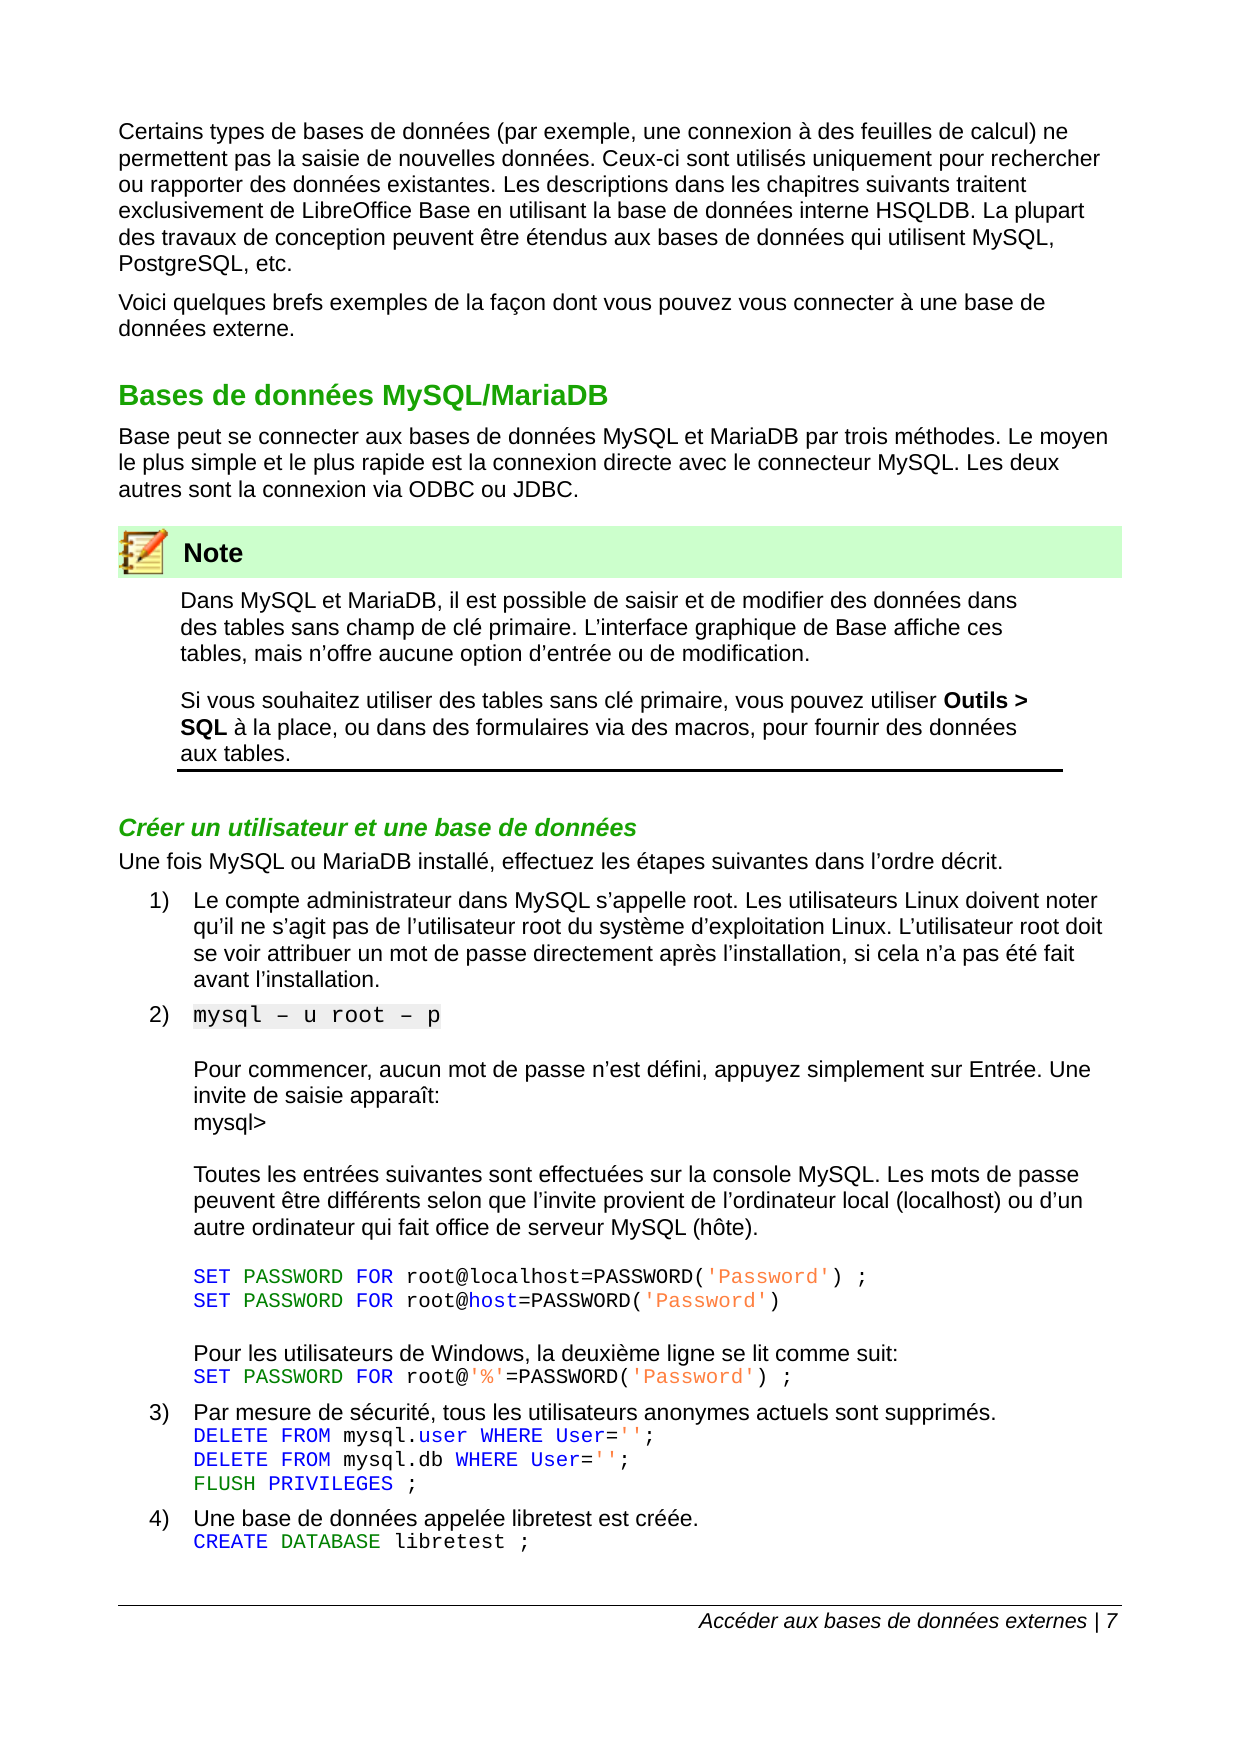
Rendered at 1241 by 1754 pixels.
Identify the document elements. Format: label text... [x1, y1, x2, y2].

list mysql – u root – p Pour commencer, aucun mot de passe n’est défini, appuyez simplement sur Entrée. Une invite de saisie apparaît: mysql> Toutes les entrées suivantes sont effectuées sur la console MySQL. Les mots de passe peuvent être différents selon que l’invite provient de l’ordinateur local (localhost) ou d’un autre ordinateur qui fait office de serveur MySQL (hôte). SET PASSWORD FOR root@localhost=PASSWORD('Password') ; SET PASSWORD FOR root@host=PASSWORD('Password') Pour les utilisateurs de Windows, la deuxième ligne se lit comme suit: SET PASSWORD FOR root@'%'=PASSWORD('Password') ; [169, 1001, 1122, 1390]
list Par mesure de sécurité, tous les utilisateurs anonymes actuels sont supprimés. DELETE FROM mysql.user WHERE User=''; DELETE FROM mysql.db WHERE User=''; FLUSH PRIVILEGES ; [169, 1399, 1122, 1496]
list Une base de données appelée libretest est créée. CREATE DATABASE libretest ; [169, 1505, 1122, 1555]
text Dans MySQL et MariaDB, il est possible de saisir et de modifier des données dans des tables sans champ de clé primaire. L’interface graphique de Base affiche ces tables, mais n’offre aucune option d’entrée ou de modification. [177, 584, 1063, 666]
text Voici quelques brefs exemples de la façon dont vous pouvez vous connecter à une base de données externe. [118, 289, 1122, 341]
text Certains types de bases de données (par exemple, une connexion à des feuilles de calcul) ne permettent pas la saisie de nouvelles données. Ceux-ci sont utilisés uniquement pour rechercher ou rapporter des données existantes. Les descriptions dans les chapitres suivants traitent exclusivement de LibreOffice Base en utilisant la base de données interne HSQLDB. La plupart des travaux de conception peuvent être étendus aux bases de données qui utilisent MySQL, PostgreSQL, etc. [118, 118, 1122, 276]
text Base peut se connecter aux bases de données MySQL et MariaDB par trois méthodes. Le moyen le plus simple et le plus rapide est la connexion directe avec le connecteur MySQL. Les deux autres sont la connexion via ODBC ou JDBC. [118, 423, 1122, 502]
subtitle Créer un utilisateur et une base de données [118, 813, 1122, 842]
text Une fois MySQL ou MariaDB installé, effectuez les étapes suivantes dans l’ordre décrit. [118, 848, 1122, 874]
subtitle Bases de données MySQL/MariaDB [118, 378, 1122, 411]
text Si vous souhaitez utiliser des tables sans clé primaire, vous pouvez utiliser Outils > SQL à la place, ou dans des formulaires via des macros, pour fournir des données aux tables. [177, 684, 1063, 769]
picture [119, 527, 170, 578]
list Note [118, 526, 1122, 578]
list Le compte administrateur dans MySQL s’appelle root. Les utilisateurs Linux doivent noter qu’il ne s’agit pas de l’utilisateur root du système d’exploitation Linux. L’utilisateur root doit se voir attribuer un mot de passe directement après l’installation, si cela n’a pas été fait avant l’installation. [169, 887, 1122, 992]
